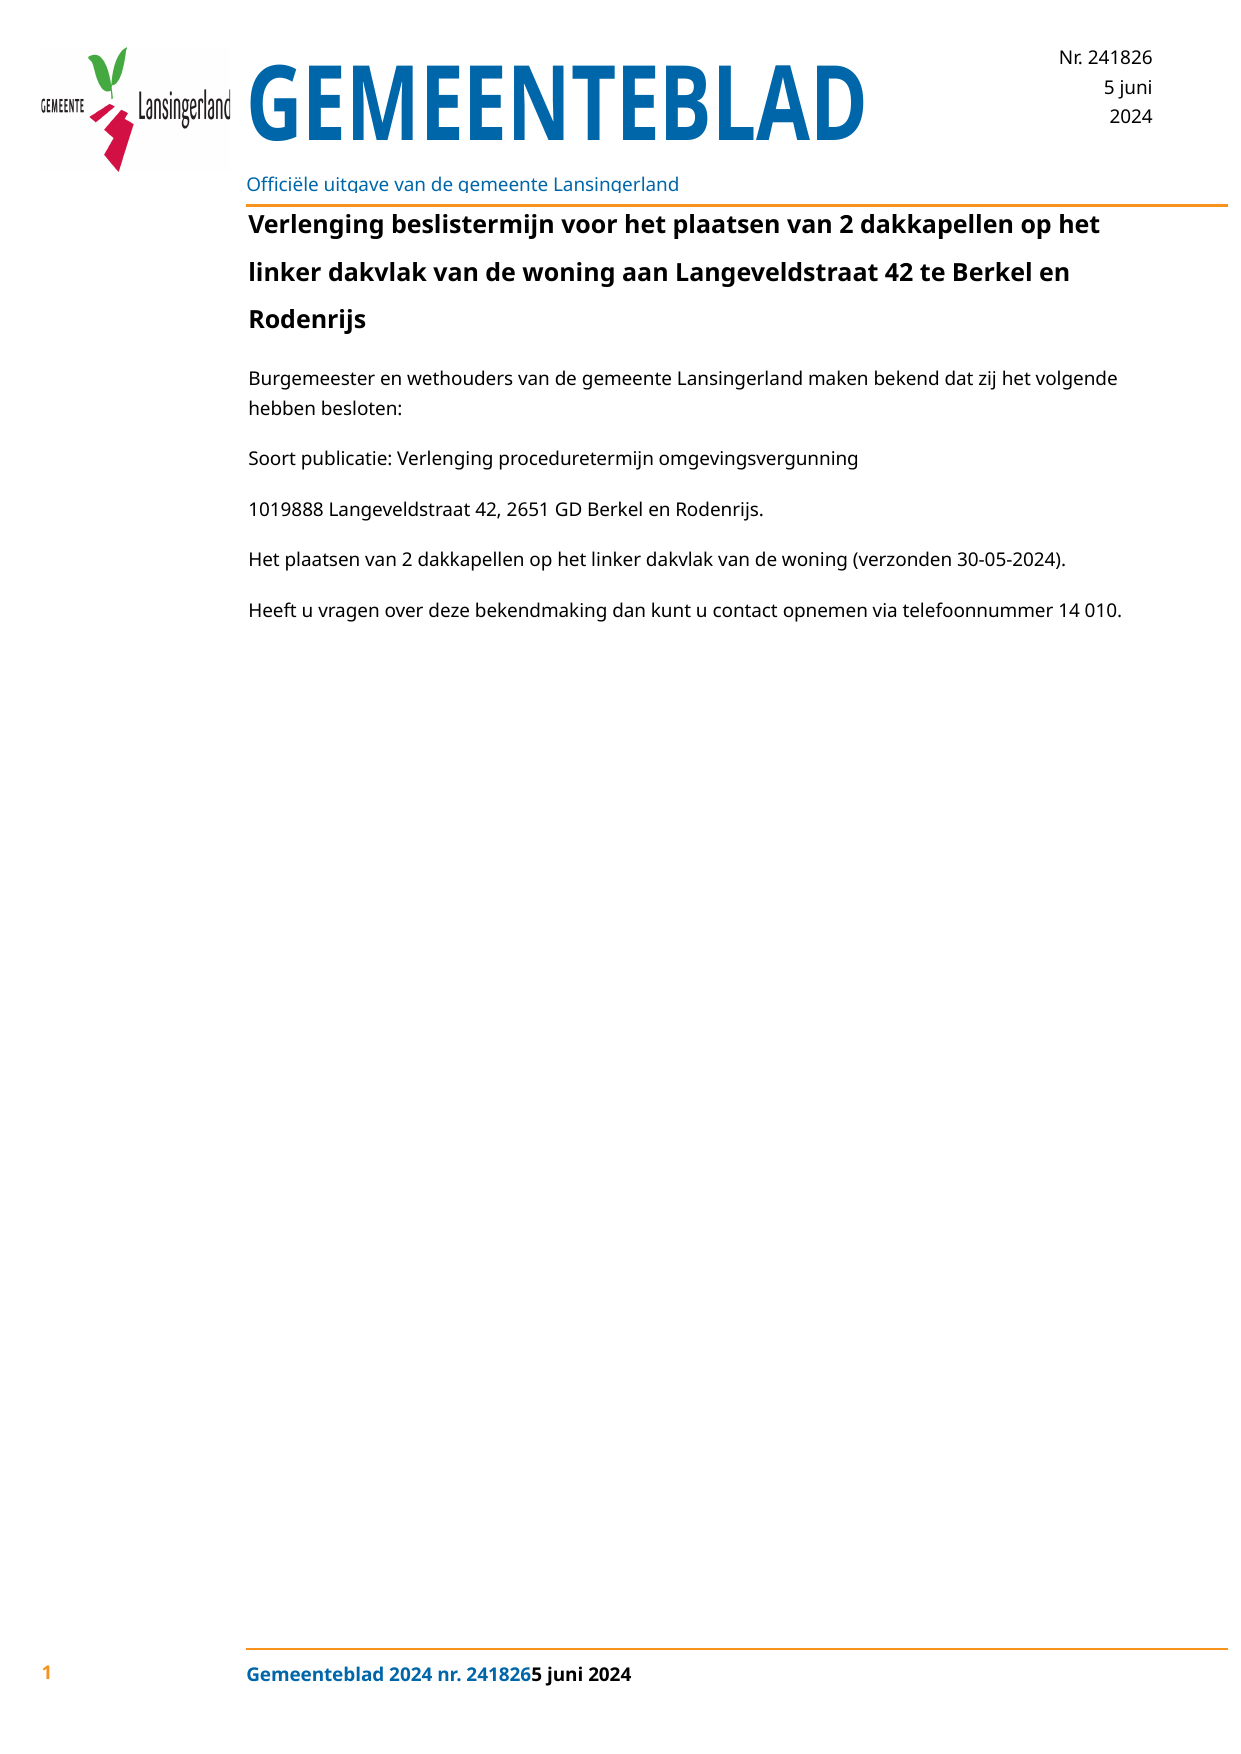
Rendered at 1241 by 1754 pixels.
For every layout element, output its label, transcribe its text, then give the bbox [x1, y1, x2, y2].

picture [41, 47, 231, 172]
text Soort publicatie: Verlenging proceduretermijn omgevingsvergunning [248, 446, 1152, 471]
text Het plaatsen van 2 dakkapellen op het linker dakvlak van de woning (verzonden 30-05-2024). [248, 546, 1152, 572]
text Burgemeester en wethouders van de gemeente Lansingerland maken bekend dat zij het volgende hebben besloten: [248, 366, 1152, 421]
text Heeft u vragen over deze bekendmaking dan kunt u contact opnemen via telefoonnummer 14 010. [248, 597, 1152, 622]
text 1019888 Langeveldstraat 42, 2651 GD Berkel en Rodenrijs. [248, 496, 1152, 522]
text Verlenging beslistermijn voor het plaatsen van 2 dakkapellen op het linker dakvlak van de woning aan Langeveldstraat 42 te Berkel en Rodenrijs [248, 207, 1152, 336]
